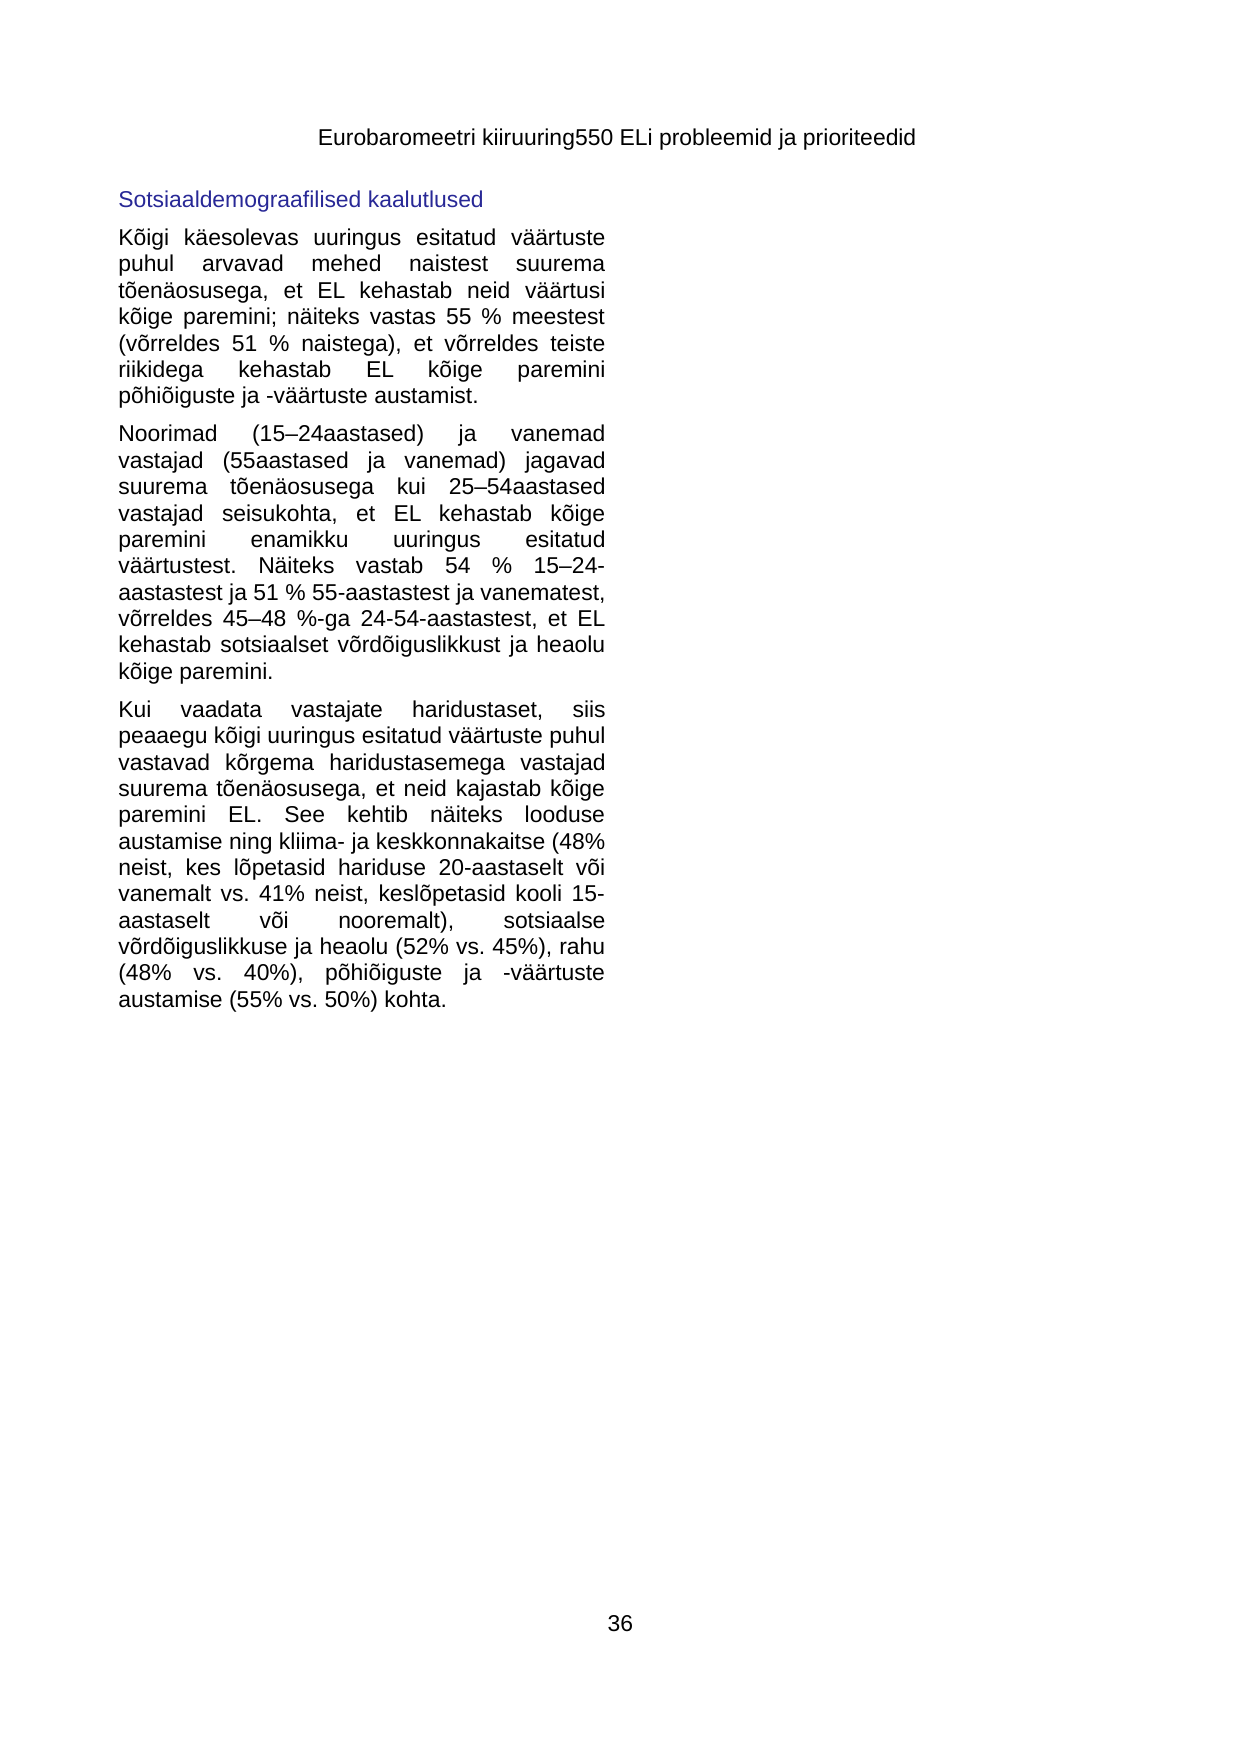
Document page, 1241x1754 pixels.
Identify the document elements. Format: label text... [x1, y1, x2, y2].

text Sotsiaaldemograafilised kaalutlused [118, 186, 605, 212]
text Kõigi käesolevas uuringus esitatud väärtuste puhul arvavad mehed naistest suurema tõenäosusega, et EL kehastab neid väärtusi kõige paremini; näiteks vastas 55 % meestest (võrreldes 51 % naistega), et võrreldes teiste riikidega kehastab EL kõige paremini põhiõiguste ja -väärtuste austamist. [118, 224, 605, 408]
text Kui vaadata vastajate haridustaset, siis peaaegu kõigi uuringus esitatud väärtuste puhul vastavad kõrgema haridustasemega vastajad suurema tõenäosusega, et neid kajastab kõige paremini EL. See kehtib näiteks looduse austamise ning kliima- ja keskkonnakaitse (48% neist, kes lõpetasid hariduse 20-aastaselt või vanemalt vs. 41% neist, keslõpetasid kooli 15-aastaselt või nooremalt), sotsiaalse võrdõiguslikkuse ja heaolu (52% vs. 45%), rahu (48% vs. 40%), põhiõiguste ja -väärtuste austamise (55% vs. 50%) kohta. [118, 696, 605, 1012]
text Noorimad (15–24aastased) ja vanemad vastajad (55aastased ja vanemad) jagavad suurema tõenäosusega kui 25–54aastased vastajad seisukohta, et EL kehastab kõige paremini enamikku uuringus esitatud väärtustest. Näiteks vastab 54 % 15–24-aastastest ja 51 % 55-aastastest ja vanematest, võrreldes 45–48 %-ga 24-54-aastastest, et EL kehastab sotsiaalset võrdõiguslikkust ja heaolu kõige paremini. [118, 420, 605, 684]
